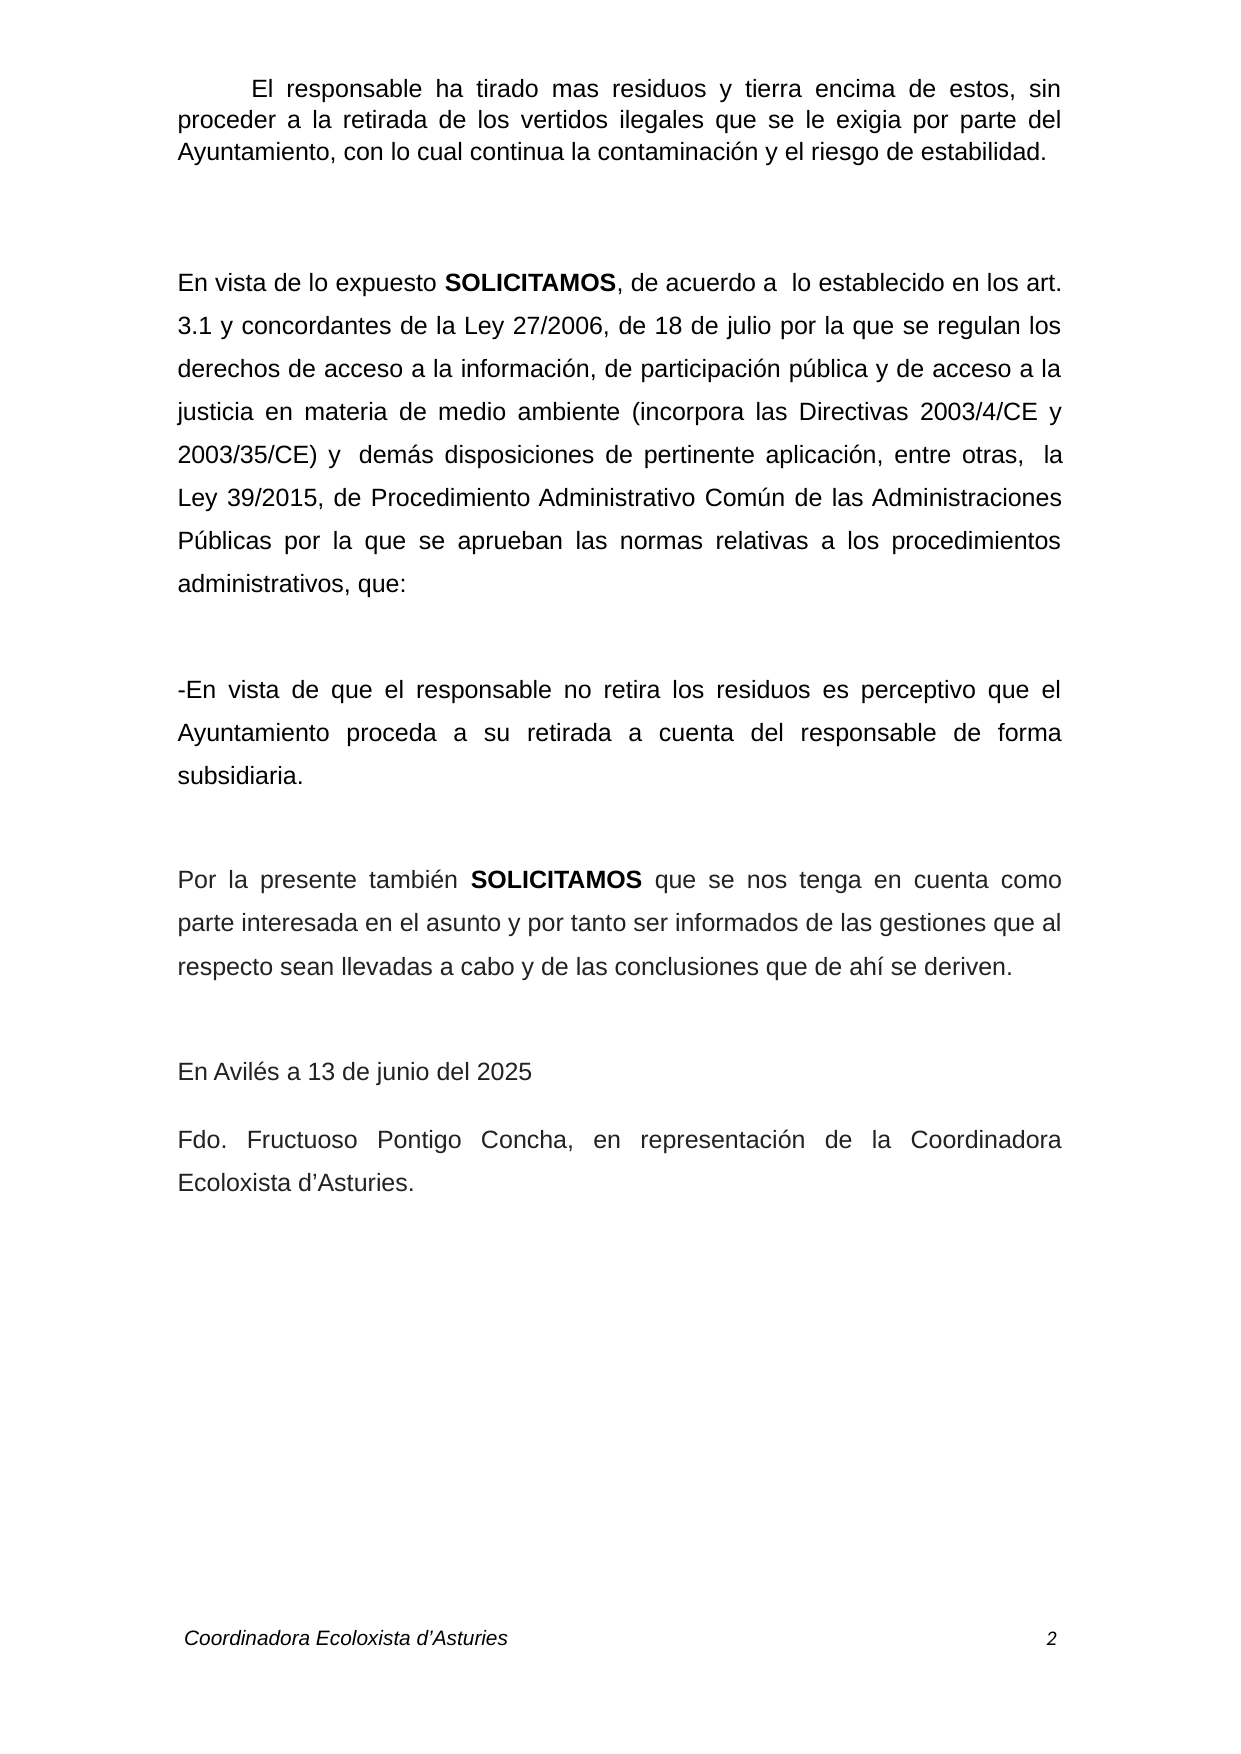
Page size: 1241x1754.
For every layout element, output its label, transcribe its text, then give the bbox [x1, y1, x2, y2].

text -En vista de que el responsable no retira los residuos es perceptivo que el Ayuntamiento proceda a su retirada a cuenta del responsable de forma subsidiaria. [177, 675, 1063, 790]
text En vista de lo expuesto SOLICITAMOS, de acuerdo a lo establecido en los art. 3.1 y concordantes de la Ley 27/2006, de 18 de julio por la que se regulan los derechos de acceso a la información, de participación pública y de acceso a la justicia en materia de medio ambiente (incorpora las Directivas 2003/4/CE y 2003/35/CE) y demás disposiciones de pertinente aplicación, entre otras, la Ley 39/2015, de Procedimiento Administrativo Común de las Administraciones Públicas por la que se aprueban las normas relativas a los procedimientos administrativos, que: [177, 267, 1063, 598]
text Fdo. Fructuoso Pontigo Concha, en representación de la Coordinadora Ecoloxista d’Asturies. [177, 1125, 1063, 1197]
text En Avilés a 13 de junio del 2025 [177, 1057, 1063, 1086]
text El responsable ha tirado mas residuos y tierra encima de estos, sin proceder a la retirada de los vertidos ilegales que se le exigia por parte del Ayuntamiento, con lo cual continua la contaminación y el riesgo de estabilidad. [177, 74, 1063, 166]
text Por la presente también SOLICITAMOS que se nos tenga en cuenta como parte interesada en el asunto y por tanto ser informados de las gestiones que al respecto sean llevadas a cabo y de las conclusiones que de ahí se deriven. [177, 865, 1063, 980]
